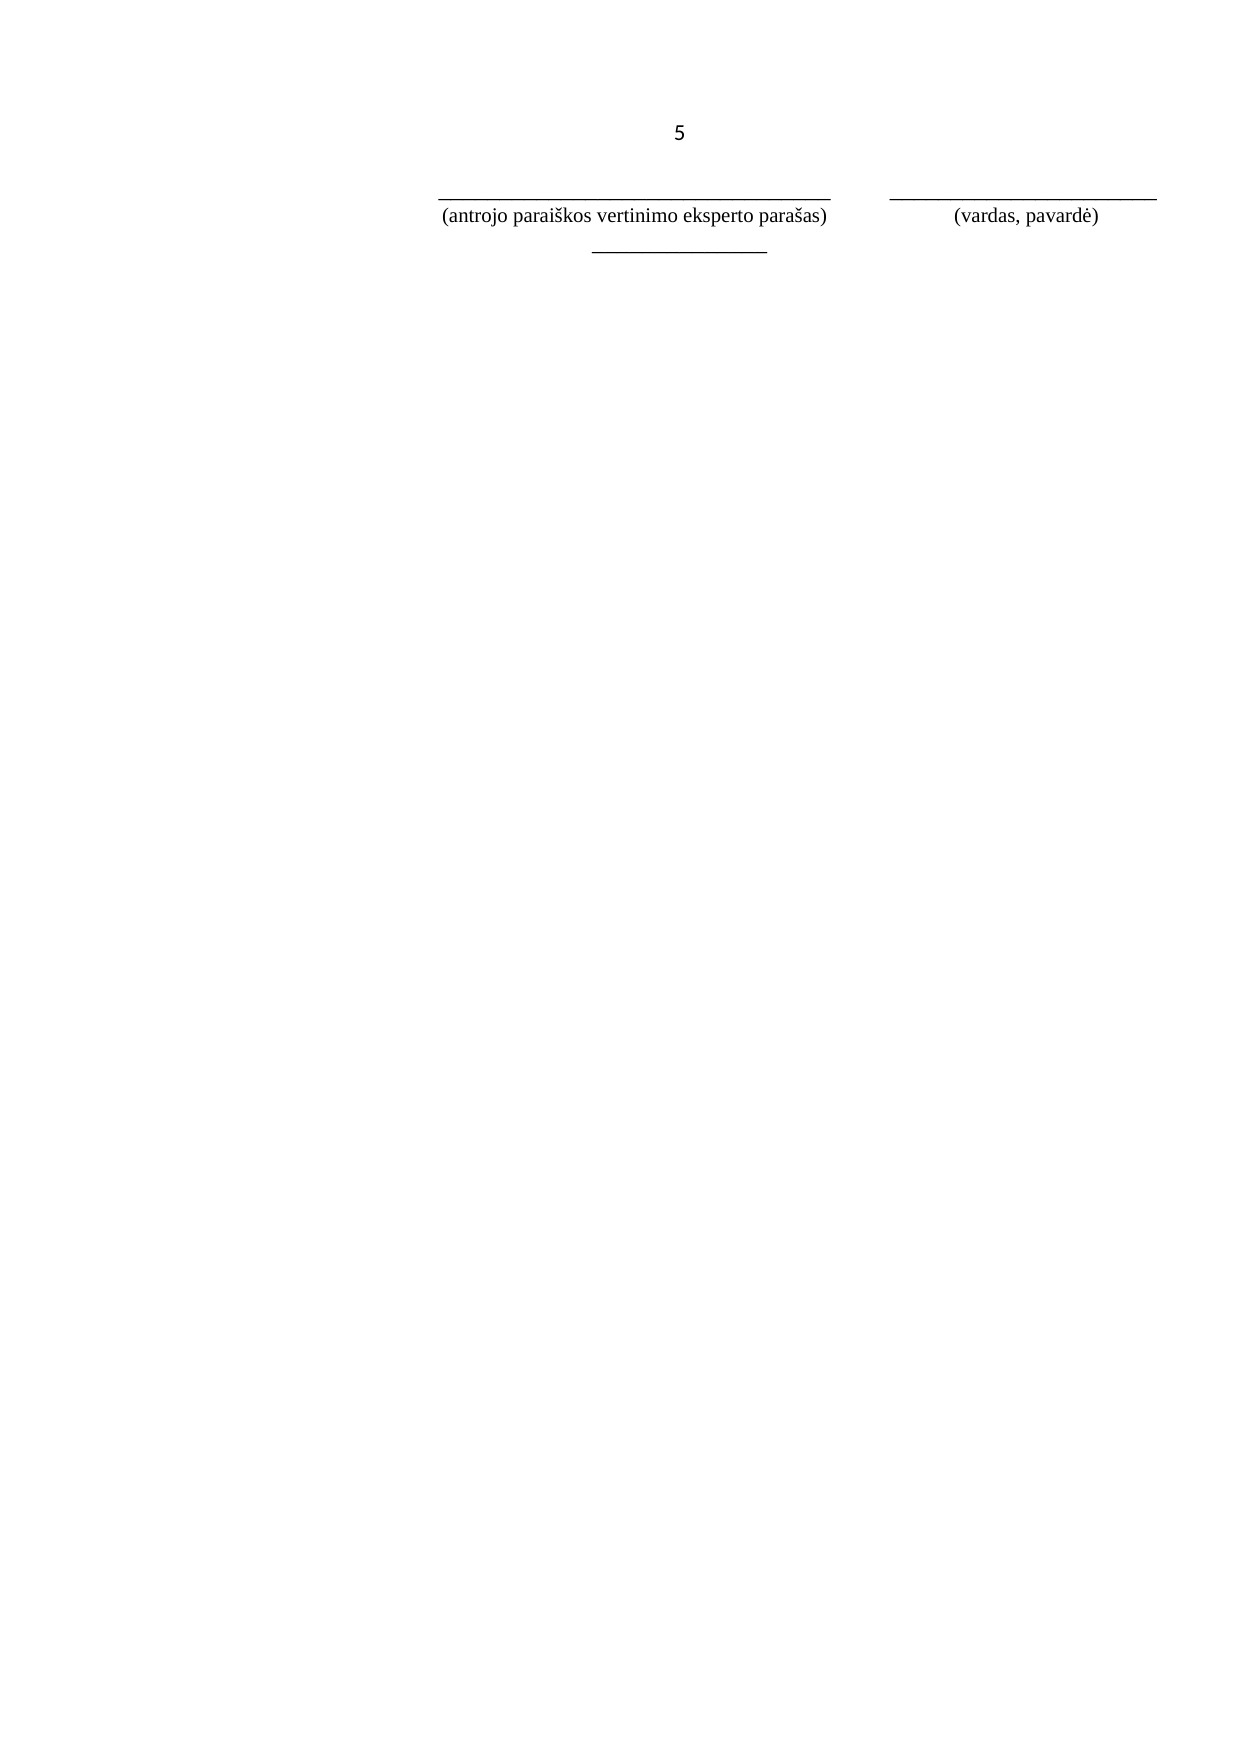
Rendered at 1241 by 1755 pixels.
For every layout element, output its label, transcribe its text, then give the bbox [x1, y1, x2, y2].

text ______________ [177, 227, 1181, 256]
text (antrojo paraiškos vertinimo eksperto parašas) (vardas, pavardė) [177, 203, 1181, 227]
